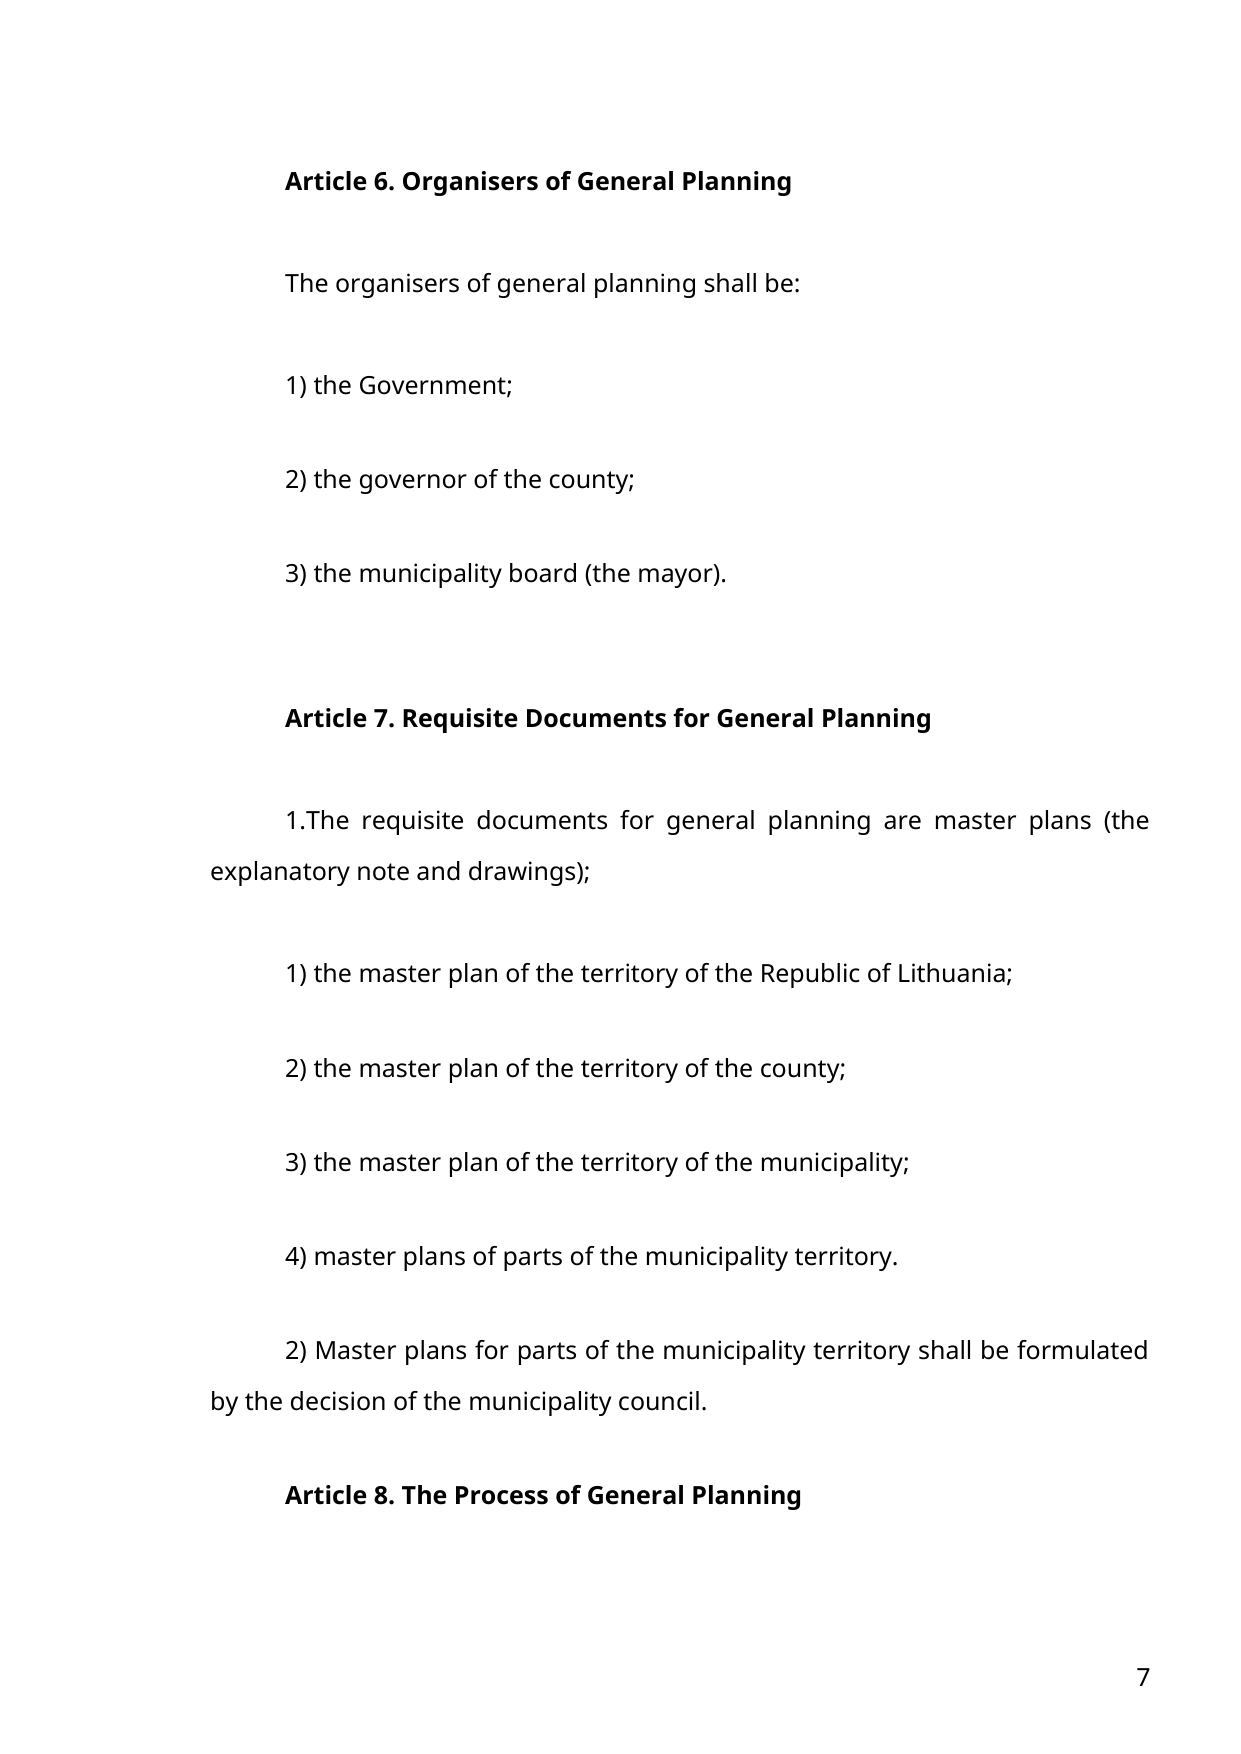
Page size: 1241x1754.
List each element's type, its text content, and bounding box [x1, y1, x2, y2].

text Article 6. Organisers of General Planning [210, 163, 1151, 197]
text 4) master plans of parts of the municipality territory. [210, 1238, 1151, 1273]
text The organisers of general planning shall be: [210, 265, 1151, 299]
text 1) the Government; [210, 367, 1151, 401]
text 3) the municipality board (the mayor). [210, 556, 1151, 590]
text Article 7. Requisite Documents for General Planning [210, 701, 1151, 735]
text 2) the master plan of the territory of the county; [210, 1050, 1151, 1084]
text 2) Master plans for parts of the municipality territory shall be formulated by the decision of the municipality council. [210, 1333, 1151, 1418]
text 2) the governor of the county; [210, 461, 1151, 496]
text 3) the master plan of the territory of the municipality; [210, 1144, 1151, 1178]
text 1) the master plan of the territory of the Republic of Lithuania; [210, 956, 1151, 990]
text Article 8. The Process of General Planning [210, 1478, 1151, 1512]
text 1.The requisite documents for general planning are master plans (the explanatory note and drawings); [210, 803, 1151, 888]
